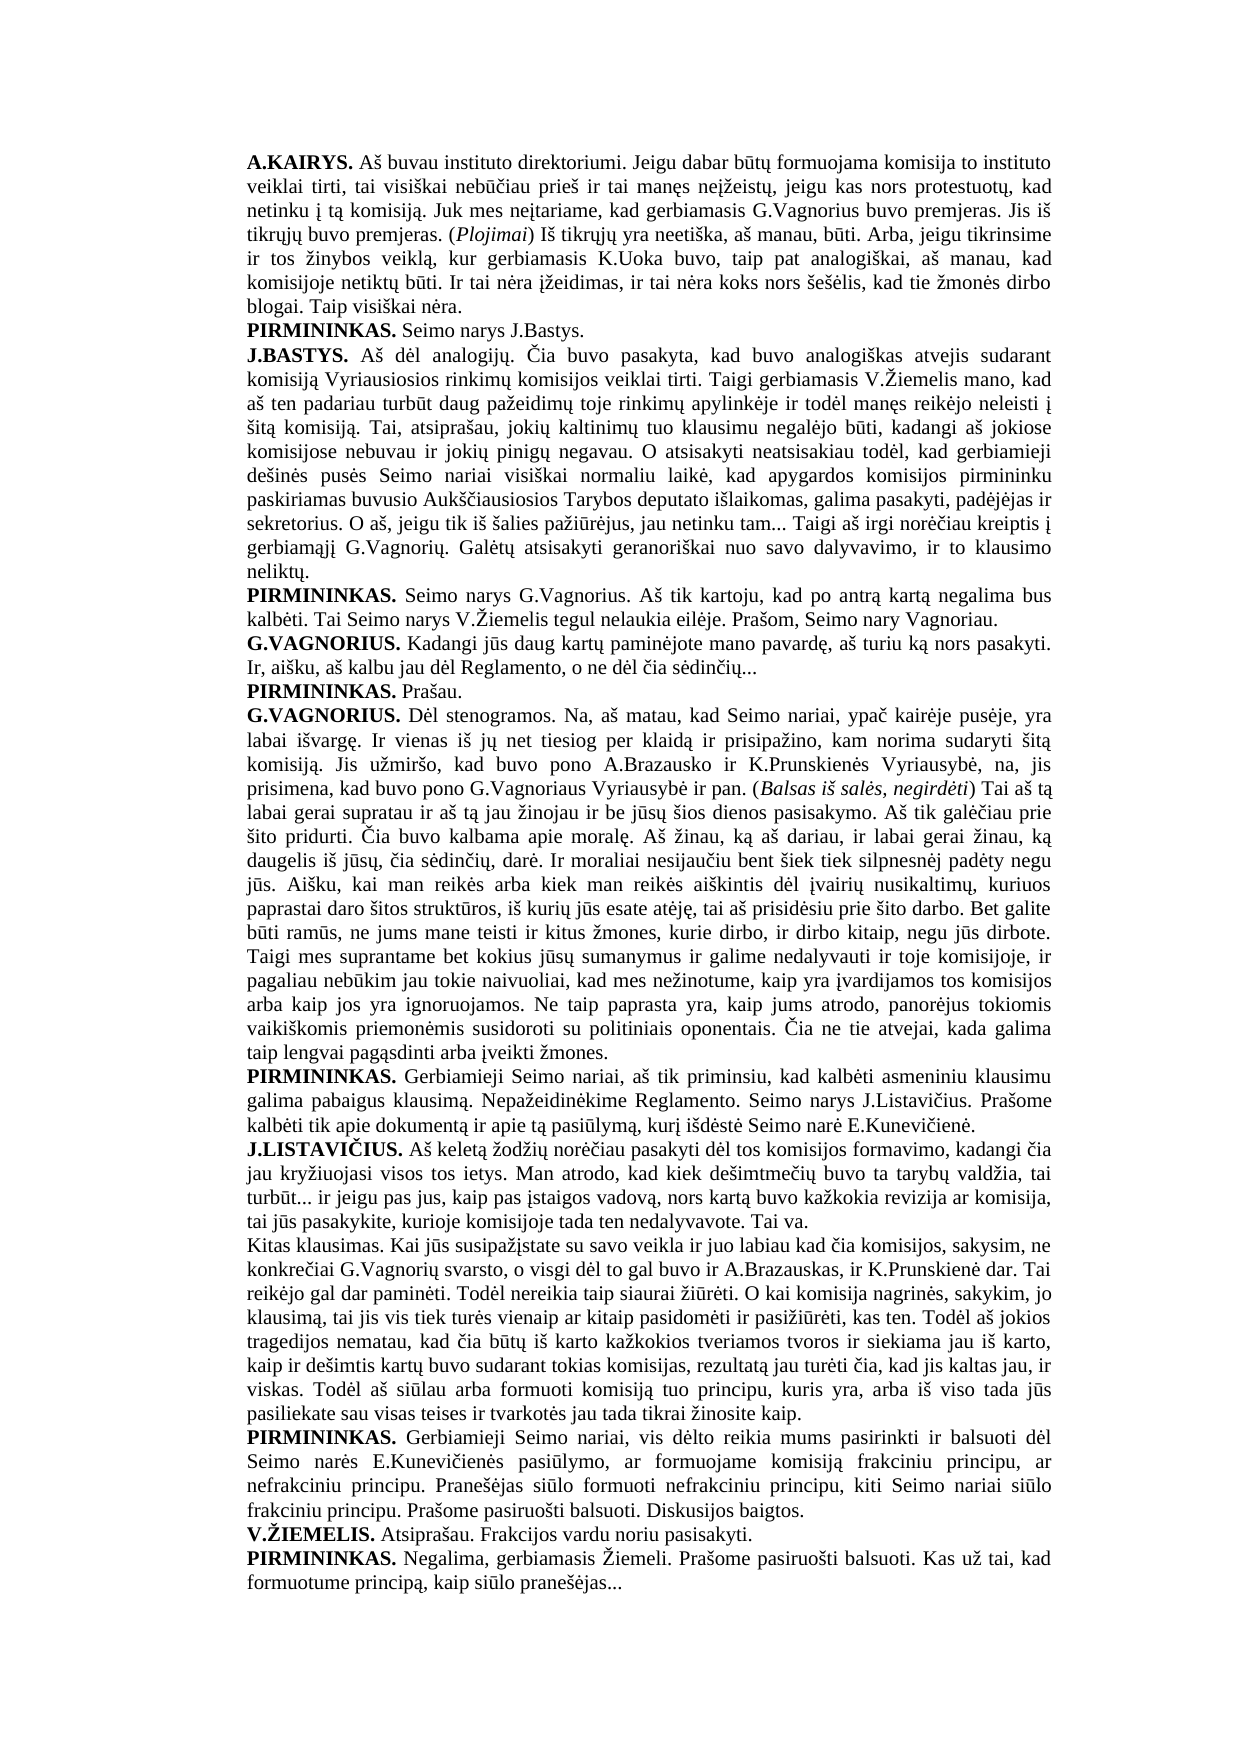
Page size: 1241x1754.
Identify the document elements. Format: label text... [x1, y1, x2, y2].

text G.VAGNORIUS. Kadangi jūs daug kartų paminėjote mano pavardę, aš turiu ką nors pasakyti. Ir, aišku, aš kalbu jau dėl Reglamento, o ne dėl čia sėdinčių... [247, 631, 1053, 679]
text Kitas klausimas. Kai jūs susipažįstate su savo veikla ir juo labiau kad čia komisijos, sakysim, ne konkrečiai G.Vagnorių svarsto, o visgi dėl to gal buvo ir A.Brazauskas, ir K.Prunskienė dar. Tai reikėjo gal dar paminėti. Todėl nereikia taip siaurai žiūrėti. O kai komisija nagrinės, sakykim, jo klausimą, tai jis vis tiek turės vienaip ar kitaip pasidomėti ir pasižiūrėti, kas ten. Todėl aš jokios tragedijos nematau, kad čia būtų iš karto kažkokios tveriamos tvoros ir siekiama jau iš karto, kaip ir dešimtis kartų buvo sudarant tokias komisijas, rezultatą jau turėti čia, kad jis kaltas jau, ir viskas. Todėl aš siūlau arba formuoti komisiją tuo principu, kuris yra, arba iš viso tada jūs pasiliekate sau visas teises ir tvarkotės jau tada tikrai žinosite kaip. [247, 1233, 1053, 1425]
text J.BASTYS. Aš dėl analogijų. Čia buvo pasakyta, kad buvo analogiškas atvejis sudarant komisiją Vyriausiosios rinkimų komisijos veiklai tirti. Taigi gerbiamasis V.Žiemelis mano, kad aš ten padariau turbūt daug pažeidimų toje rinkimų apylinkėje ir todėl manęs reikėjo neleisti į šitą komisiją. Tai, atsiprašau, jokių kaltinimų tuo klausimu negalėjo būti, kadangi aš jokiose komisijose nebuvau ir jokių pinigų negavau. O atsisakyti neatsisakiau todėl, kad gerbiamieji dešinės pusės Seimo nariai visiškai normaliu laikė, kad apygardos komisijos pirmininku paskiriamas buvusio Aukščiausiosios Tarybos deputato išlaikomas, galima pasakyti, padėjėjas ir sekretorius. O aš, jeigu tik iš šalies pažiūrėjus, jau netinku tam... Taigi aš irgi norėčiau kreiptis į gerbiamąjį G.Vagnorių. Galėtų atsisakyti geranoriškai nuo savo dalyvavimo, ir to klausimo neliktų. [247, 342, 1053, 583]
text G.VAGNORIUS. Dėl stenogramos. Na, aš matau, kad Seimo nariai, ypač kairėje pusėje, yra labai išvargę. Ir vienas iš jų net tiesiog per klaidą ir prisipažino, kam norima sudaryti šitą komisiją. Jis užmiršo, kad buvo pono A.Brazausko ir K.Prunskienės Vyriausybė, na, jis prisimena, kad buvo pono G.Vagnoriaus Vyriausybė ir pan. (Balsas iš salės, negirdėti) Tai aš tą labai gerai supratau ir aš tą jau žinojau ir be jūsų šios dienos pasisakymo. Aš tik galėčiau prie šito pridurti. Čia buvo kalbama apie moralę. Aš žinau, ką aš dariau, ir labai gerai žinau, ką daugelis iš jūsų, čia sėdinčių, darė. Ir moraliai nesijaučiu bent šiek tiek silpnesnėj padėty negu jūs. Aišku, kai man reikės arba kiek man reikės aiškintis dėl įvairių nusikaltimų, kuriuos paprastai daro šitos struktūros, iš kurių jūs esate atėję, tai aš prisidėsiu prie šito darbo. Bet galite būti ramūs, ne jums mane teisti ir kitus žmones, kurie dirbo, ir dirbo kitaip, negu jūs dirbote. Taigi mes suprantame bet kokius jūsų sumanymus ir galime nedalyvauti ir toje komisijoje, ir pagaliau nebūkim jau tokie naivuoliai, kad mes nežinotume, kaip yra įvardijamos tos komisijos arba kaip jos yra ignoruojamos. Ne taip paprasta yra, kaip jums atrodo, panorėjus tokiomis vaikiškomis priemonėmis susidoroti su politiniais oponentais. Čia ne tie atvejai, kada galima taip lengvai pagąsdinti arba įveikti žmones. [247, 703, 1053, 1064]
text PIRMININKAS. Gerbiamieji Seimo nariai, vis dėlto reikia mums pasirinkti ir balsuoti dėl Seimo narės E.Kunevičienės pasiūlymo, ar formuojame komisiją frakciniu principu, ar nefrakciniu principu. Pranešėjas siūlo formuoti nefrakciniu principu, kiti Seimo nariai siūlo frakciniu principu. Prašome pasiruošti balsuoti. Diskusijos baigtos. [247, 1425, 1053, 1522]
text A.KAIRYS. Aš buvau instituto direktoriumi. Jeigu dabar būtų formuojama komisija to instituto veiklai tirti, tai visiškai nebūčiau prieš ir tai manęs neįžeistų, jeigu kas nors protestuotų, kad netinku į tą komisiją. Juk mes neįtariame, kad gerbiamasis G.Vagnorius buvo premjeras. Jis iš tikrųjų buvo premjeras. (Plojimai) Iš tikrųjų yra neetiška, aš manau, būti. Arba, jeigu tikrinsime ir tos žinybos veiklą, kur gerbiamasis K.Uoka buvo, taip pat analogiškai, aš manau, kad komisijoje netiktų būti. Ir tai nėra įžeidimas, ir tai nėra koks nors šešėlis, kad tie žmonės dirbo blogai. Taip visiškai nėra. [247, 150, 1053, 318]
text PIRMININKAS. Gerbiamieji Seimo nariai, aš tik priminsiu, kad kalbėti asmeniniu klausimu galima pabaigus klausimą. Nepažeidinėkime Reglamento. Seimo narys J.Listavičius. Prašome kalbėti tik apie dokumentą ir apie tą pasiūlymą, kurį išdėstė Seimo narė E.Kunevičienė. [247, 1064, 1053, 1137]
text V.ŽIEMELIS. Atsiprašau. Frakcijos vardu noriu pasisakyti. [247, 1522, 1053, 1546]
text PIRMININKAS. Prašau. [247, 679, 1053, 703]
text PIRMININKAS. Seimo narys J.Bastys. [247, 318, 1053, 342]
text J.LISTAVIČIUS. Aš keletą žodžių norėčiau pasakyti dėl tos komisijos formavimo, kadangi čia jau kryžiuojasi visos tos ietys. Man atrodo, kad kiek dešimtmečių buvo ta tarybų valdžia, tai turbūt... ir jeigu pas jus, kaip pas įstaigos vadovą, nors kartą buvo kažkokia revizija ar komisija, tai jūs pasakykite, kurioje komisijoje tada ten nedalyvavote. Tai va. [247, 1137, 1053, 1233]
text PIRMININKAS. Seimo narys G.Vagnorius. Aš tik kartoju, kad po antrą kartą negalima bus kalbėti. Tai Seimo narys V.Žiemelis tegul nelaukia eilėje. Prašom, Seimo nary Vagnoriau. [247, 583, 1053, 631]
text PIRMININKAS. Negalima, gerbiamasis Žiemeli. Prašome pasiruošti balsuoti. Kas už tai, kad formuotume principą, kaip siūlo pranešėjas... [247, 1546, 1053, 1594]
